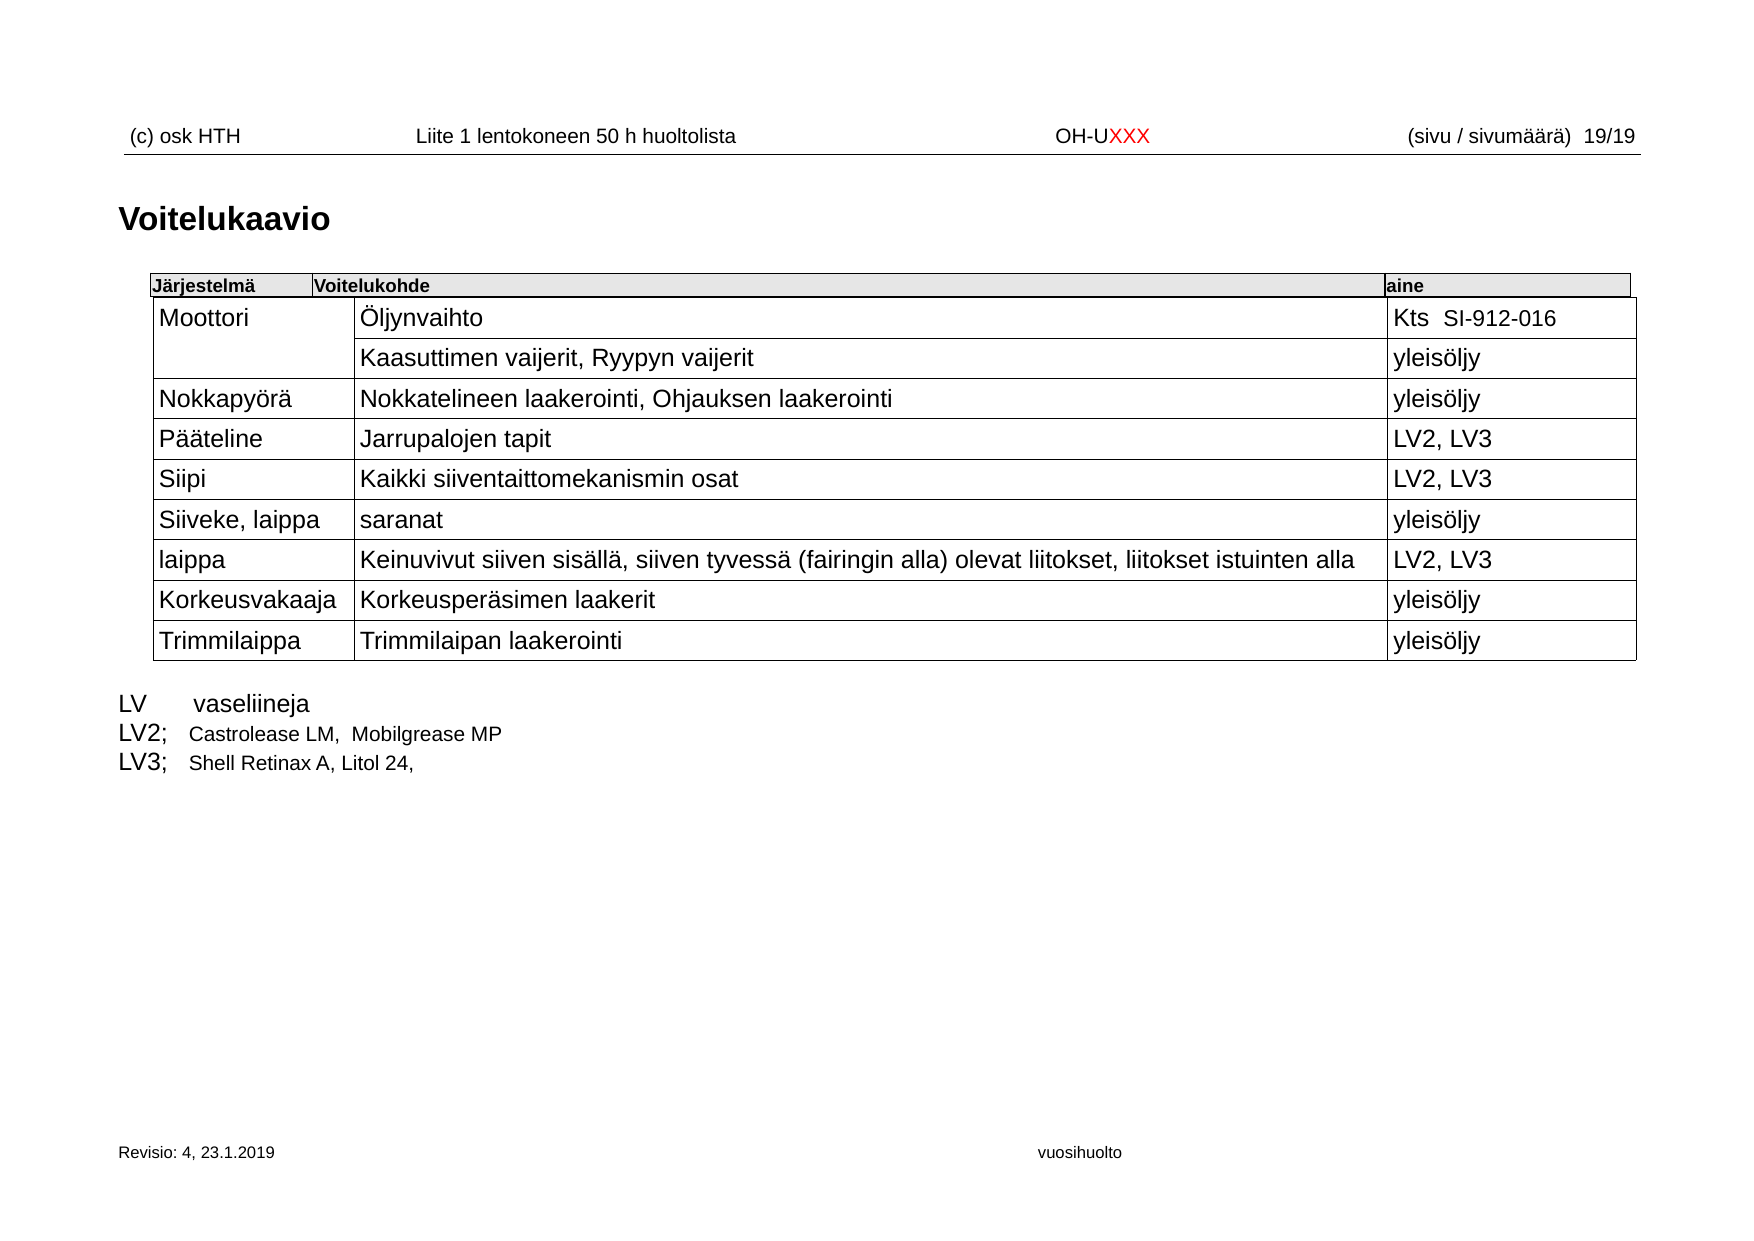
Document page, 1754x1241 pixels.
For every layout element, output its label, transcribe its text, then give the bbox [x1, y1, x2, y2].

table_header Moottori [154, 298, 354, 378]
table_cell yleisöljy [1388, 581, 1636, 620]
text LV3; Shell Retinax A, Litol 24, [118, 746, 1636, 775]
table_cell Trimmilaipan laakerointi [355, 621, 1387, 660]
table_cell Pääteline [154, 419, 354, 458]
table_cell Jarrupalojen tapit [355, 419, 1387, 458]
table_cell Siipi [154, 460, 354, 499]
table_cell Kaikki siiventaittomekanismin osat [355, 460, 1387, 499]
table_header Öljynvaihto [355, 298, 1387, 338]
table_header Järjestelmä [151, 274, 312, 296]
table_cell LV2, LV3 [1388, 540, 1636, 579]
table_cell yleisöljy [1388, 339, 1636, 378]
table_cell yleisöljy [1388, 621, 1636, 660]
table_cell Kaasuttimen vaijerit, Ryypyn vaijerit [355, 339, 1387, 378]
table_header Kts SI-912-016 [1388, 298, 1636, 338]
table_cell Keinuvivut siiven sisällä, siiven tyvessä (fairingin alla) olevat liitokset, liitokset istuinten alla [355, 540, 1387, 579]
table_cell Nokkapyörä [154, 379, 354, 418]
text LV2; Castrolease LM, Mobilgrease MP [118, 718, 1636, 746]
table_cell Korkeusvakaaja [154, 581, 354, 620]
table_cell Siiveke, laippa [154, 500, 354, 539]
table_cell Nokkatelineen laakerointi, Ohjauksen laakerointi [355, 379, 1387, 418]
text LV vaseliineja [118, 689, 1636, 718]
table_cell saranat [355, 500, 1387, 539]
table_cell yleisöljy [1388, 500, 1636, 539]
table_header aine [1386, 274, 1630, 296]
subtitle Voitelukaavio [118, 199, 1636, 237]
table_cell laippa [154, 540, 354, 579]
table_header Voitelukohde [313, 274, 1384, 296]
table_cell Korkeusperäsimen laakerit [355, 581, 1387, 620]
table_cell LV2, LV3 [1388, 419, 1636, 458]
table_cell yleisöljy [1388, 379, 1636, 418]
table_cell LV2, LV3 [1388, 460, 1636, 499]
table_cell Trimmilaippa [154, 621, 354, 660]
